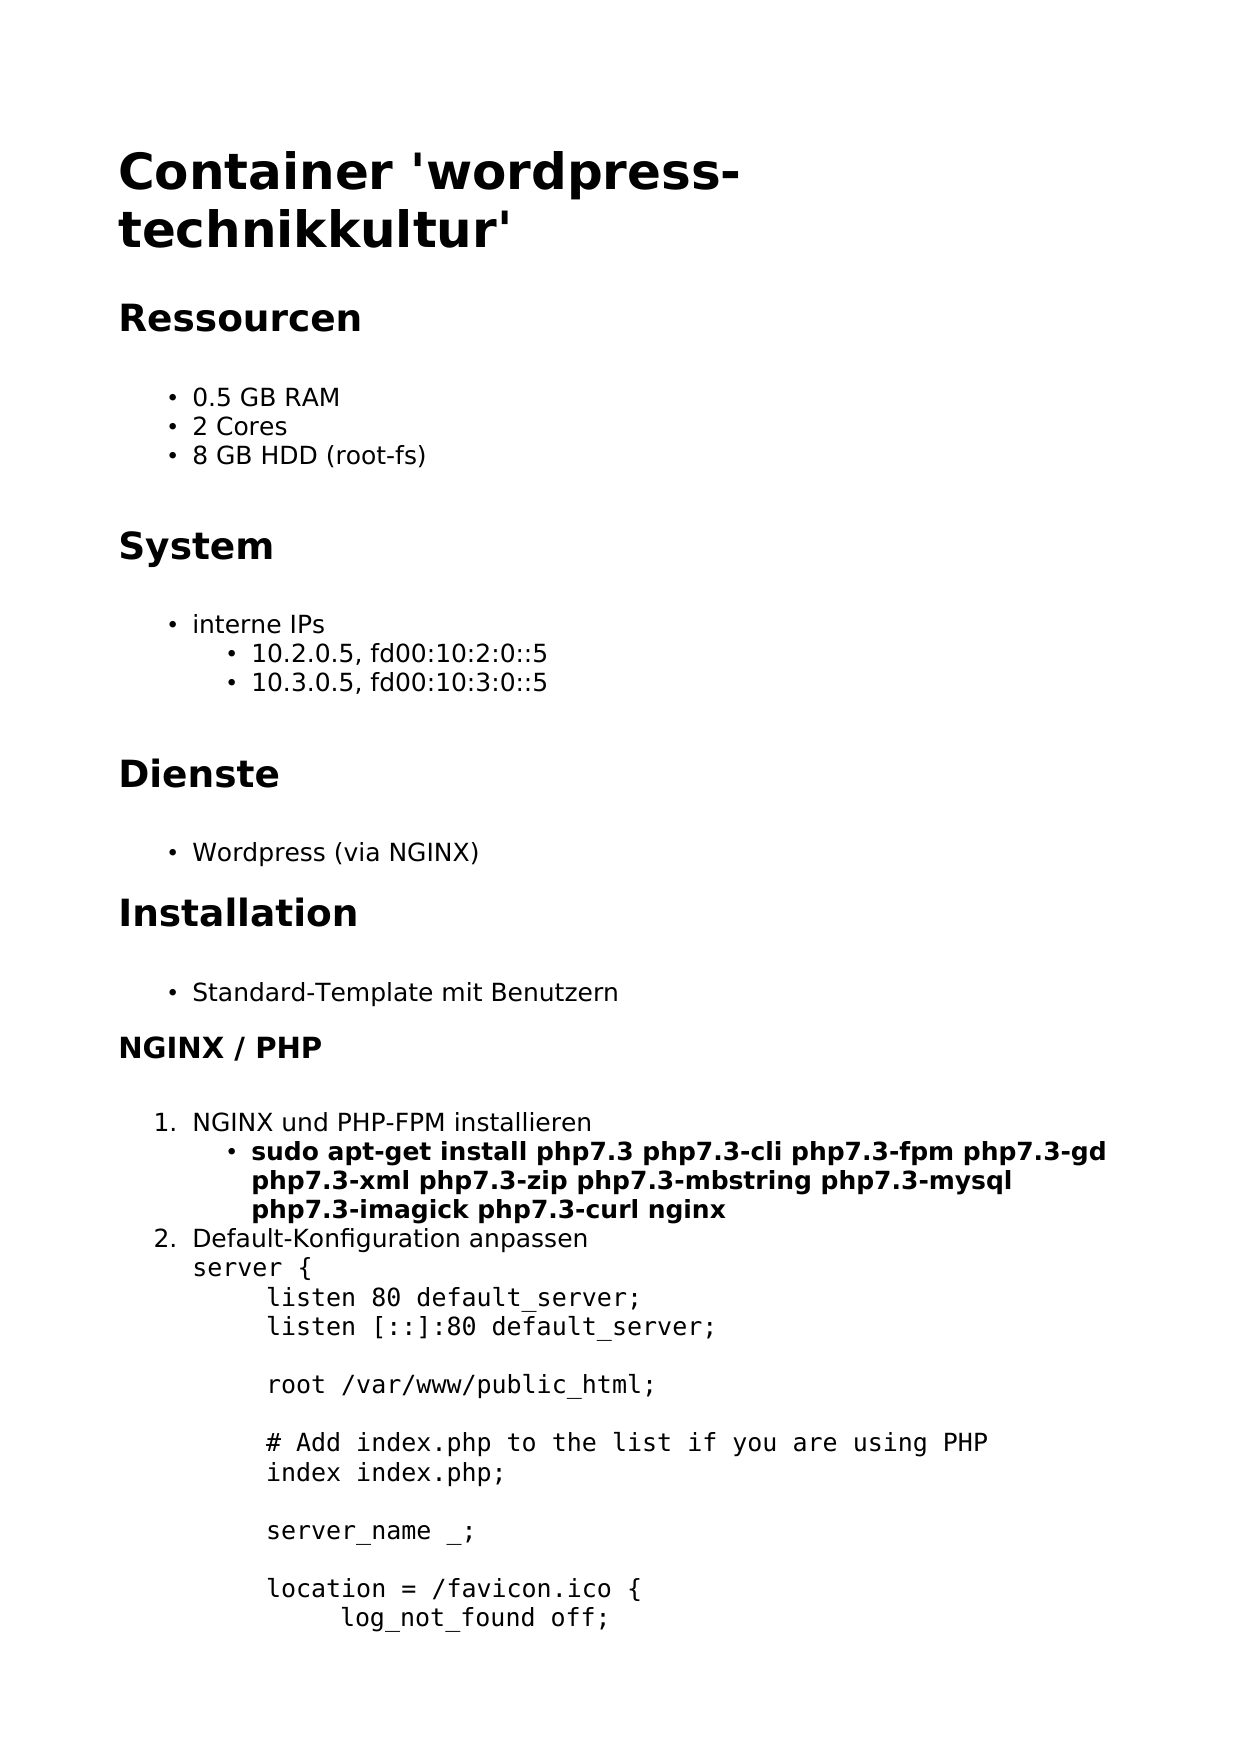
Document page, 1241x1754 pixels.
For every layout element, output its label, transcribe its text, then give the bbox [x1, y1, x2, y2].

subtitle System [118, 525, 1122, 568]
list server { listen 80 default_server; listen [::]:80 default_server; root /var/www/public_html; # Add index.php to the list if you are using PHP index index.php; server_name _; location = /favicon.ico { log_not_found off; [177, 1254, 1122, 1633]
list 0.5 GB RAM [177, 383, 1122, 412]
subtitle Installation [118, 892, 1122, 936]
list 10.3.0.5, fd00:10:3:0::5 [236, 669, 1122, 698]
list Standard-Template mit Benutzern [177, 978, 1122, 1007]
subtitle Container 'wordpress-technikkultur' [118, 143, 1122, 259]
list NGINX und PHP-FPM installieren [177, 1108, 1122, 1137]
list 10.2.0.5, fd00:10:2:0::5 [236, 639, 1122, 669]
list Wordpress (via NGINX) [177, 838, 1122, 867]
subtitle NGINX / PHP [118, 1032, 1122, 1066]
subtitle Ressourcen [118, 297, 1122, 341]
list Default-Konfiguration anpassen [177, 1224, 1122, 1254]
subtitle Dienste [118, 752, 1122, 796]
list 2 Cores [177, 412, 1122, 441]
list sudo apt-get install php7.3 php7.3-cli php7.3-fpm php7.3-gd php7.3-xml php7.3-zip php7.3-mbstring php7.3-mysql php7.3-imagick php7.3-curl nginx [236, 1137, 1122, 1224]
list 8 GB HDD (root-fs) [177, 441, 1122, 470]
list interne IPs [177, 610, 1122, 639]
